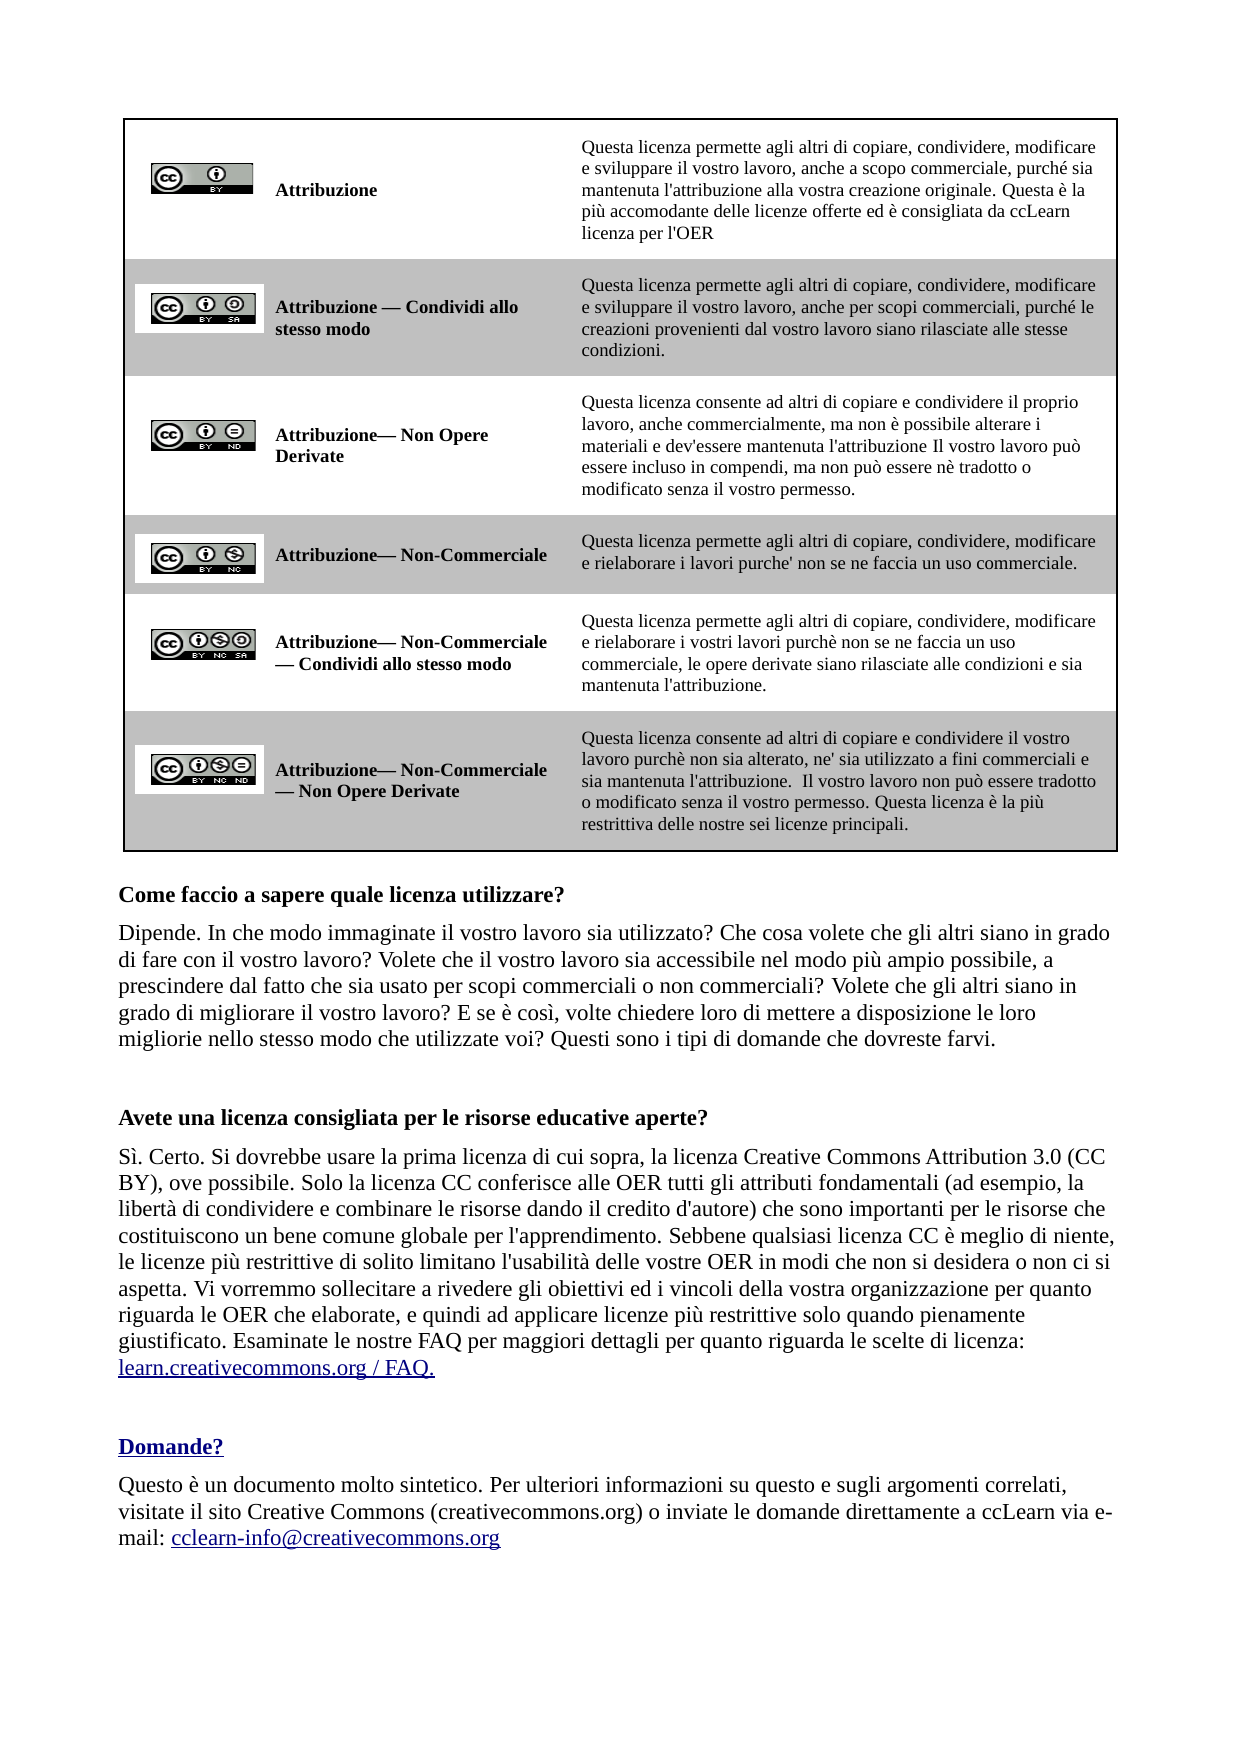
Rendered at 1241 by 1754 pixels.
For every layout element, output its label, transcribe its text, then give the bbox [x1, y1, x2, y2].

picture [151, 163, 254, 194]
table_cell Attribuzione— Non Opere Derivate [264, 376, 570, 514]
table_cell Attribuzione— Non-Commerciale — Non Opere Derivate [264, 711, 570, 850]
table_cell Questa licenza permette agli altri di copiare, condividere, modificare e sviluppare il vostro lavoro, anche per scopi commerciali, purché le creazioni provenienti dal vostro lavoro siano rilasciate alle stesse condizioni. [570, 259, 1116, 376]
text Sì. Certo. Si dovrebbe usare la prima licenza di cui sopra, la licenza Creative Commons Attribution 3.0 (CC BY), ove possibile. Solo la licenza CC conferisce alle OER tutti gli attributi fondamentali (ad esempio, la libertà di condividere e combinare le risorse dando il credito d'autore) che sono importanti per le risorse che costituiscono un bene comune globale per l'apprendimento. Sebbene qualsiasi licenza CC è meglio di niente, le licenze più restrittive di solito limitano l'usabilità delle vostre OER in modi che non si desidera o non ci si aspetta. Vi vorremmo sollecitare a rivedere gli obiettivi ed i vincoli della vostra organizzazione per quanto riguarda le OER che elaborate, e quindi ad applicare licenze più restrittive solo quando pienamente giustificato. Esaminate le nostre FAQ per maggiori dettagli per quanto riguarda le scelte di licenza: learn.creativecommons.org / FAQ. [118, 1143, 1122, 1380]
text Questo è un documento molto sintetico. Per ulteriori informazioni su questo e sugli argomenti correlati, visitate il sito Creative Commons (creativecommons.org) o inviate le domande direttamente a ccLearn via e-mail: cclearn-info@creativecommons.org [118, 1472, 1122, 1551]
table_cell Questa licenza consente ad altri di copiare e condividere il vostro lavoro purchè non sia alterato, ne' sia utilizzato a fini commerciali e sia mantenuta l'attribuzione. Il vostro lavoro non può essere tradotto o modificato senza il vostro permesso. Questa licenza è la più restrittiva delle nostre sei licenze principali. [570, 711, 1116, 850]
text Dipende. In che modo immaginate il vostro lavoro sia utilizzato? Che cosa volete che gli altri siano in grado di fare con il vostro lavoro? Volete che il vostro lavoro sia accessibile nel modo più ampio possibile, a prescindere dal fatto che sia usato per scopi commerciali o non commerciali? Volete che gli altri siano in grado di migliorare il vostro lavoro? E se è così, volte chiedere loro di mettere a disposizione le loro migliorie nello stesso modo che utilizzate voi? Questi sono i tipi di domande che dovreste farvi. [118, 919, 1122, 1051]
table_cell [125, 515, 264, 594]
text Come faccio a sapere quale licenza utilizzare? [118, 881, 1122, 907]
table_cell [125, 259, 264, 376]
text Avete una licenza consigliata per le risorse educative aperte? [118, 1104, 1122, 1130]
table_cell Questa licenza consente ad altri di copiare e condividere il proprio lavoro, anche commercialmente, ma non è possibile alterare i materiali e dev'essere mantenuta l'attribuzione Il vostro lavoro può essere incluso in compendi, ma non può essere nè tradotto o modificato senza il vostro permesso. [570, 376, 1116, 514]
table_cell Attribuzione — Condividi allo stesso modo [264, 259, 570, 376]
table_header [125, 120, 264, 259]
table_cell Questa licenza permette agli altri di copiare, condividere, modificare e rielaborare i lavori purche' non se ne faccia un uso commerciale. [570, 515, 1116, 594]
table_cell Attribuzione— Non-Commerciale [264, 515, 570, 594]
picture [151, 754, 256, 785]
picture [151, 293, 256, 324]
table_header Attribuzione [264, 120, 570, 259]
table_cell Questa licenza permette agli altri di copiare, condividere, modificare e rielaborare i vostri lavori purchè non se ne faccia un uso commerciale, le opere derivate siano rilasciate alle condizioni e sia mantenuta l'attribuzione. [570, 594, 1116, 711]
table_cell [125, 594, 264, 711]
text Domande? [118, 1433, 1122, 1459]
table_header Questa licenza permette agli altri di copiare, condividere, modificare e sviluppare il vostro lavoro, anche a scopo commerciale, purché sia mantenuta l'attribuzione alla vostra creazione originale. Questa è la più accomodante delle licenze offerte ed è consigliata da ccLearn licenza per l'OER [570, 120, 1116, 259]
table_cell [125, 711, 264, 850]
table_cell [125, 376, 264, 514]
picture [151, 420, 256, 451]
picture [151, 629, 256, 660]
table_cell Attribuzione— Non-Commerciale — Condividi allo stesso modo [264, 594, 570, 711]
picture [151, 543, 256, 574]
